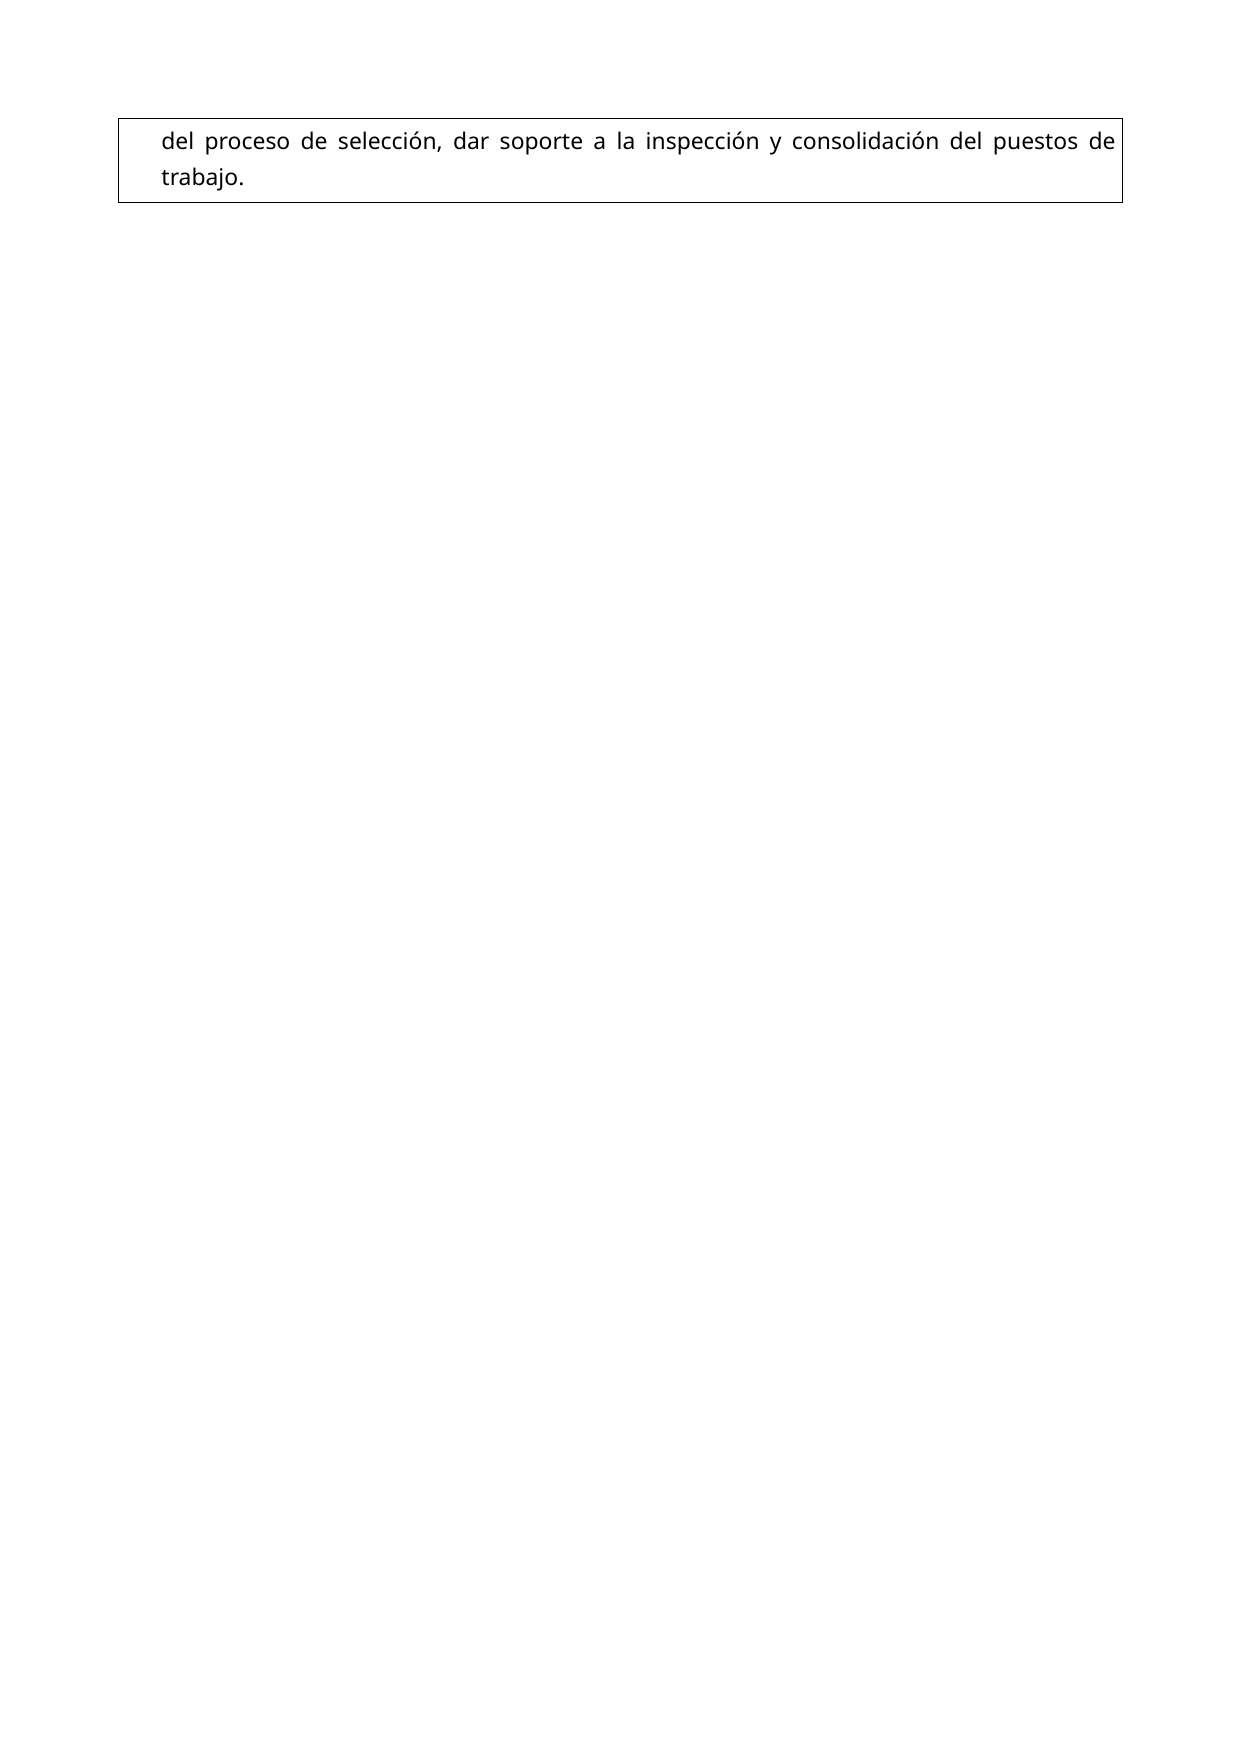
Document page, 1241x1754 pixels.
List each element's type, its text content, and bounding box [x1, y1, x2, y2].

table_header del proceso de selección, dar soporte a la inspección y consolidación del puestos de trabajo. [119, 119, 1122, 202]
